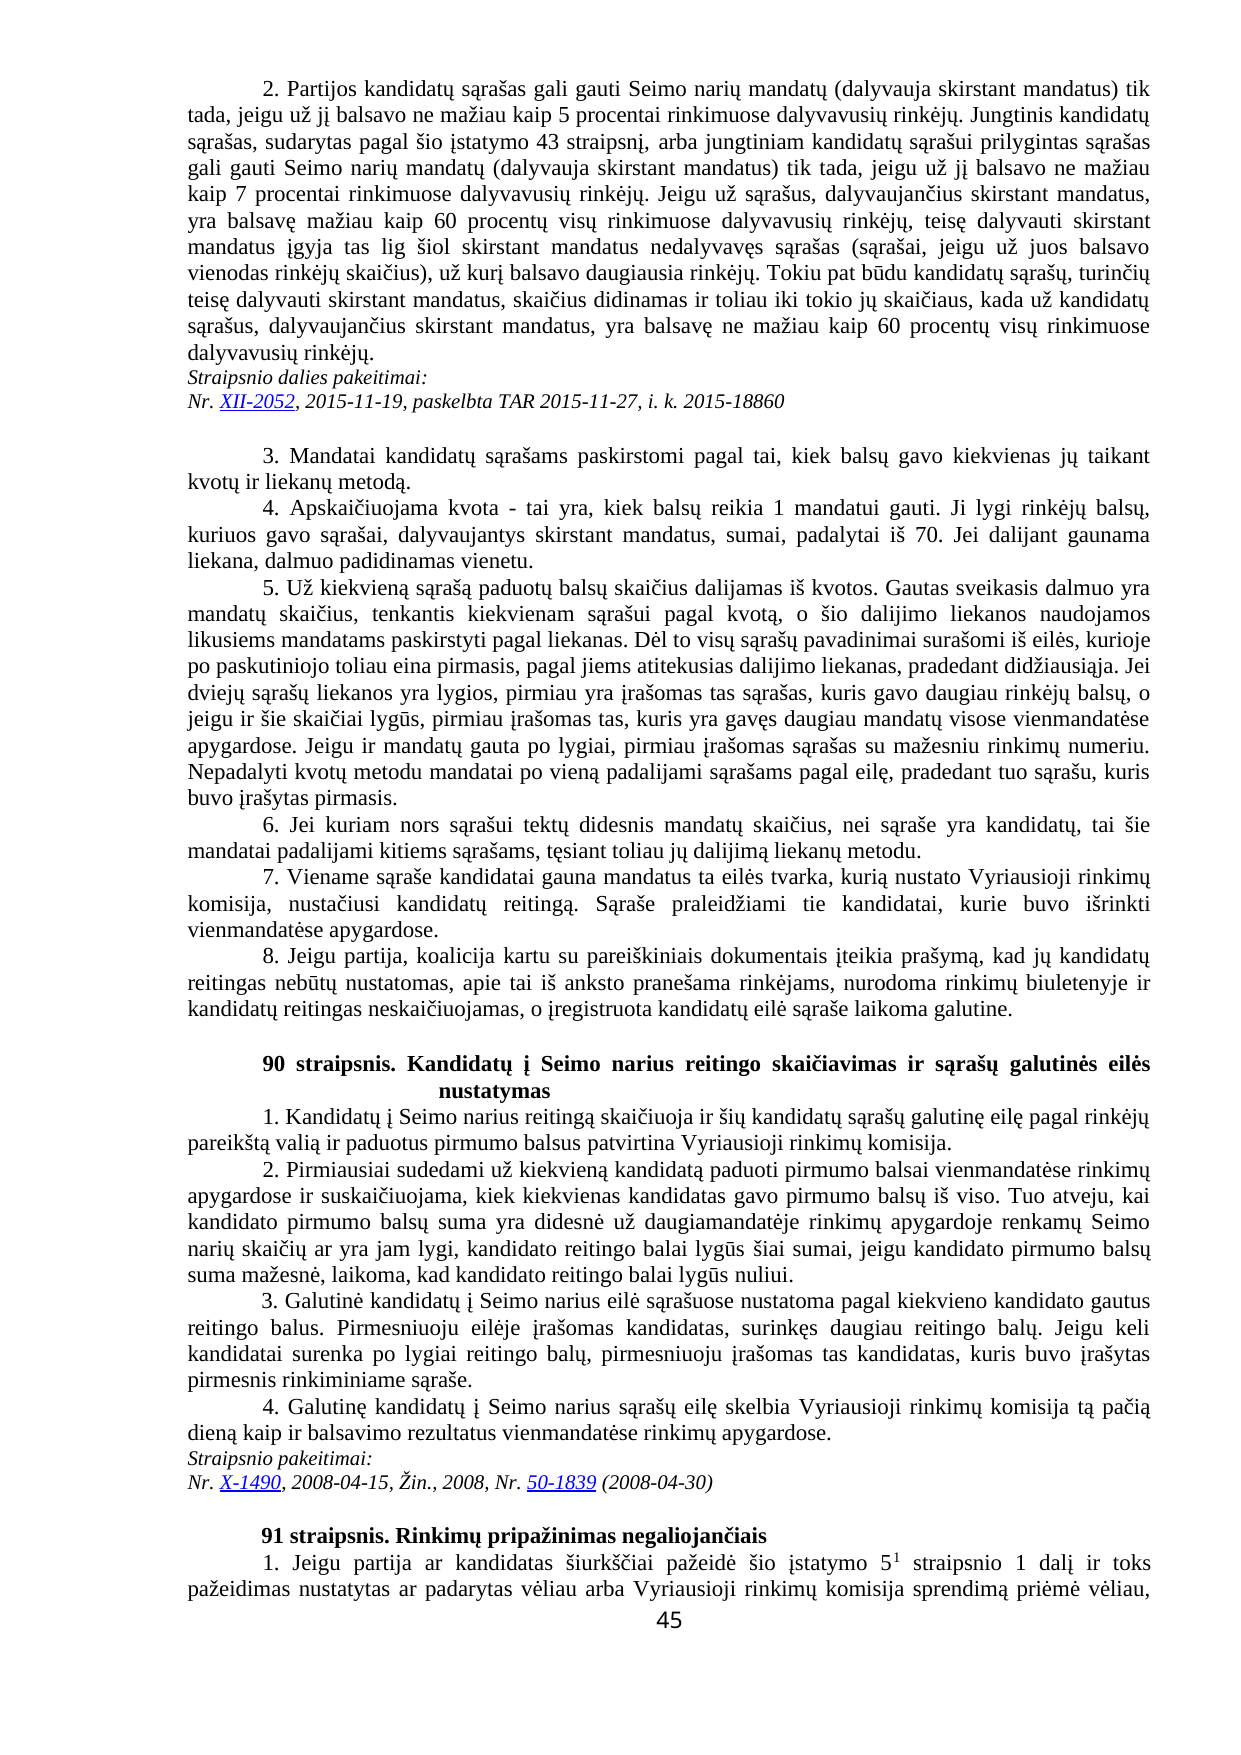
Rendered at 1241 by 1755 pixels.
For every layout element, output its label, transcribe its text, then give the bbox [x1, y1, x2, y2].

text 2. Partijos kandidatų sąrašas gali gauti Seimo narių mandatų (dalyvauja skirstant mandatus) tik tada, jeigu už jį balsavo ne mažiau kaip 5 procentai rinkimuose dalyvavusių rinkėjų. Jungtinis kandidatų sąrašas, sudarytas pagal šio įstatymo 43 straipsnį, arba jungtiniam kandidatų sąrašui prilygintas sąrašas gali gauti Seimo narių mandatų (dalyvauja skirstant mandatus) tik tada, jeigu už jį balsavo ne mažiau kaip 7 procentai rinkimuose dalyvavusių rinkėjų. Jeigu už sąrašus, dalyvaujančius skirstant mandatus, yra balsavę mažiau kaip 60 procentų visų rinkimuose dalyvavusių rinkėjų, teisę dalyvauti skirstant mandatus įgyja tas lig šiol skirstant mandatus nedalyvavęs sąrašas (sąrašai, jeigu už juos balsavo vienodas rinkėjų skaičius), už kurį balsavo daugiausia rinkėjų. Tokiu pat būdu kandidatų sąrašų, turinčių teisę dalyvauti skirstant mandatus, skaičius didinamas ir toliau iki tokio jų skaičiaus, kada už kandidatų sąrašus, dalyvaujančius skirstant mandatus, yra balsavę ne mažiau kaip 60 procentų visų rinkimuose dalyvavusių rinkėjų. [187, 75, 1152, 365]
text 6. Jei kuriam nors sąrašui tektų didesnis mandatų skaičius, nei sąraše yra kandidatų, tai šie mandatai padalijami kitiems sąrašams, tęsiant toliau jų dalijimą liekanų metodu. [187, 811, 1152, 863]
text Nr. X-1490, 2008-04-15, Žin., 2008, Nr. 50-1839 (2008-04-30) [187, 1470, 1152, 1494]
text 4. Galutinę kandidatų į Seimo narius sąrašų eilę skelbia Vyriausioji rinkimų komisija tą pačią dieną kaip ir balsavimo rezultatus vienmandatėse rinkimų apygardose. [187, 1393, 1152, 1446]
text 3. Galutinė kandidatų į Seimo narius eilė sąrašuose nustatoma pagal kiekvieno kandidato gautus reitingo balus. Pirmesniuoju eilėje įrašomas kandidatas, surinkęs daugiau reitingo balų. Jeigu keli kandidatai surenka po lygiai reitingo balų, pirmesniuoju įrašomas tas kandidatas, kuris buvo įrašytas pirmesnis rinkiminiame sąraše. [187, 1287, 1152, 1393]
text 3. Mandatai kandidatų sąrašams paskirstomi pagal tai, kiek balsų gavo kiekvienas jų taikant kvotų ir liekanų metodą. [187, 442, 1152, 494]
text 90 straipsnis. Kandidatų į Seimo narius reitingo skaičiavimas ir sąrašų galutinės eilės nustatymas [262, 1050, 1152, 1103]
text 91 straipsnis. Rinkimų pripažinimas negaliojančiais [187, 1522, 1152, 1549]
text 8. Jeigu partija, koalicija kartu su pareiškiniais dokumentais įteikia prašymą, kad jų kandidatų reitingas nebūtų nustatomas, apie tai iš anksto pranešama rinkėjams, nurodoma rinkimų biuletenyje ir kandidatų reitingas neskaičiuojamas, o įregistruota kandidatų eilė sąraše laikoma galutine. [187, 942, 1152, 1022]
text Straipsnio dalies pakeitimai: [187, 365, 1152, 389]
text 7. Viename sąraše kandidatai gauna mandatus ta eilės tvarka, kurią nustato Vyriausioji rinkimų komisija, nustačiusi kandidatų reitingą. Sąraše praleidžiami tie kandidatai, kurie buvo išrinkti vienmandatėse apygardose. [187, 863, 1152, 942]
text Straipsnio pakeitimai: [187, 1446, 1152, 1470]
text 1. Kandidatų į Seimo narius reitingą skaičiuoja ir šių kandidatų sąrašų galutinę eilę pagal rinkėjų pareikštą valią ir paduotus pirmumo balsus patvirtina Vyriausioji rinkimų komisija. [187, 1103, 1152, 1156]
text 4. Apskaičiuojama kvota - tai yra, kiek balsų reikia 1 mandatui gauti. Ji lygi rinkėjų balsų, kuriuos gavo sąrašai, dalyvaujantys skirstant mandatus, sumai, padalytai iš 70. Jei dalijant gaunama liekana, dalmuo padidinamas vienetu. [187, 494, 1152, 573]
text 2. Pirmiausiai sudedami už kiekvieną kandidatą paduoti pirmumo balsai vienmandatėse rinkimų apygardose ir suskaičiuojama, kiek kiekvienas kandidatas gavo pirmumo balsų iš viso. Tuo atveju, kai kandidato pirmumo balsų suma yra didesnė už daugiamandatėje rinkimų apygardoje renkamų Seimo narių skaičių ar yra jam lygi, kandidato reitingo balai lygūs šiai sumai, jeigu kandidato pirmumo balsų suma mažesnė, laikoma, kad kandidato reitingo balai lygūs nuliui. [187, 1156, 1152, 1287]
text Nr. XII-2052, 2015-11-19, paskelbta TAR 2015-11-27, i. k. 2015-18860 [187, 389, 1152, 413]
text 5. Už kiekvieną sąrašą paduotų balsų skaičius dalijamas iš kvotos. Gautas sveikasis dalmuo yra mandatų skaičius, tenkantis kiekvienam sąrašui pagal kvotą, o šio dalijimo liekanos naudojamos likusiems mandatams paskirstyti pagal liekanas. Dėl to visų sąrašų pavadinimai surašomi iš eilės, kurioje po paskutiniojo toliau eina pirmasis, pagal jiems atitekusias dalijimo liekanas, pradedant didžiausiąja. Jei dviejų sąrašų liekanos yra lygios, pirmiau yra įrašomas tas sąrašas, kuris gavo daugiau rinkėjų balsų, o jeigu ir šie skaičiai lygūs, pirmiau įrašomas tas, kuris yra gavęs daugiau mandatų visose vienmandatėse apygardose. Jeigu ir mandatų gauta po lygiai, pirmiau įrašomas sąrašas su mažesniu rinkimų numeriu. Nepadalyti kvotų metodu mandatai po vieną padalijami sąrašams pagal eilę, pradedant tuo sąrašu, kuris buvo įrašytas pirmasis. [187, 573, 1152, 811]
text 1. Jeigu partija ar kandidatas šiurkščiai pažeidė šio įstatymo 51 straipsnio 1 dalį ir toks pažeidimas nustatytas ar padarytas vėliau arba Vyriausioji rinkimų komisija sprendimą priėmė vėliau, [187, 1549, 1152, 1602]
